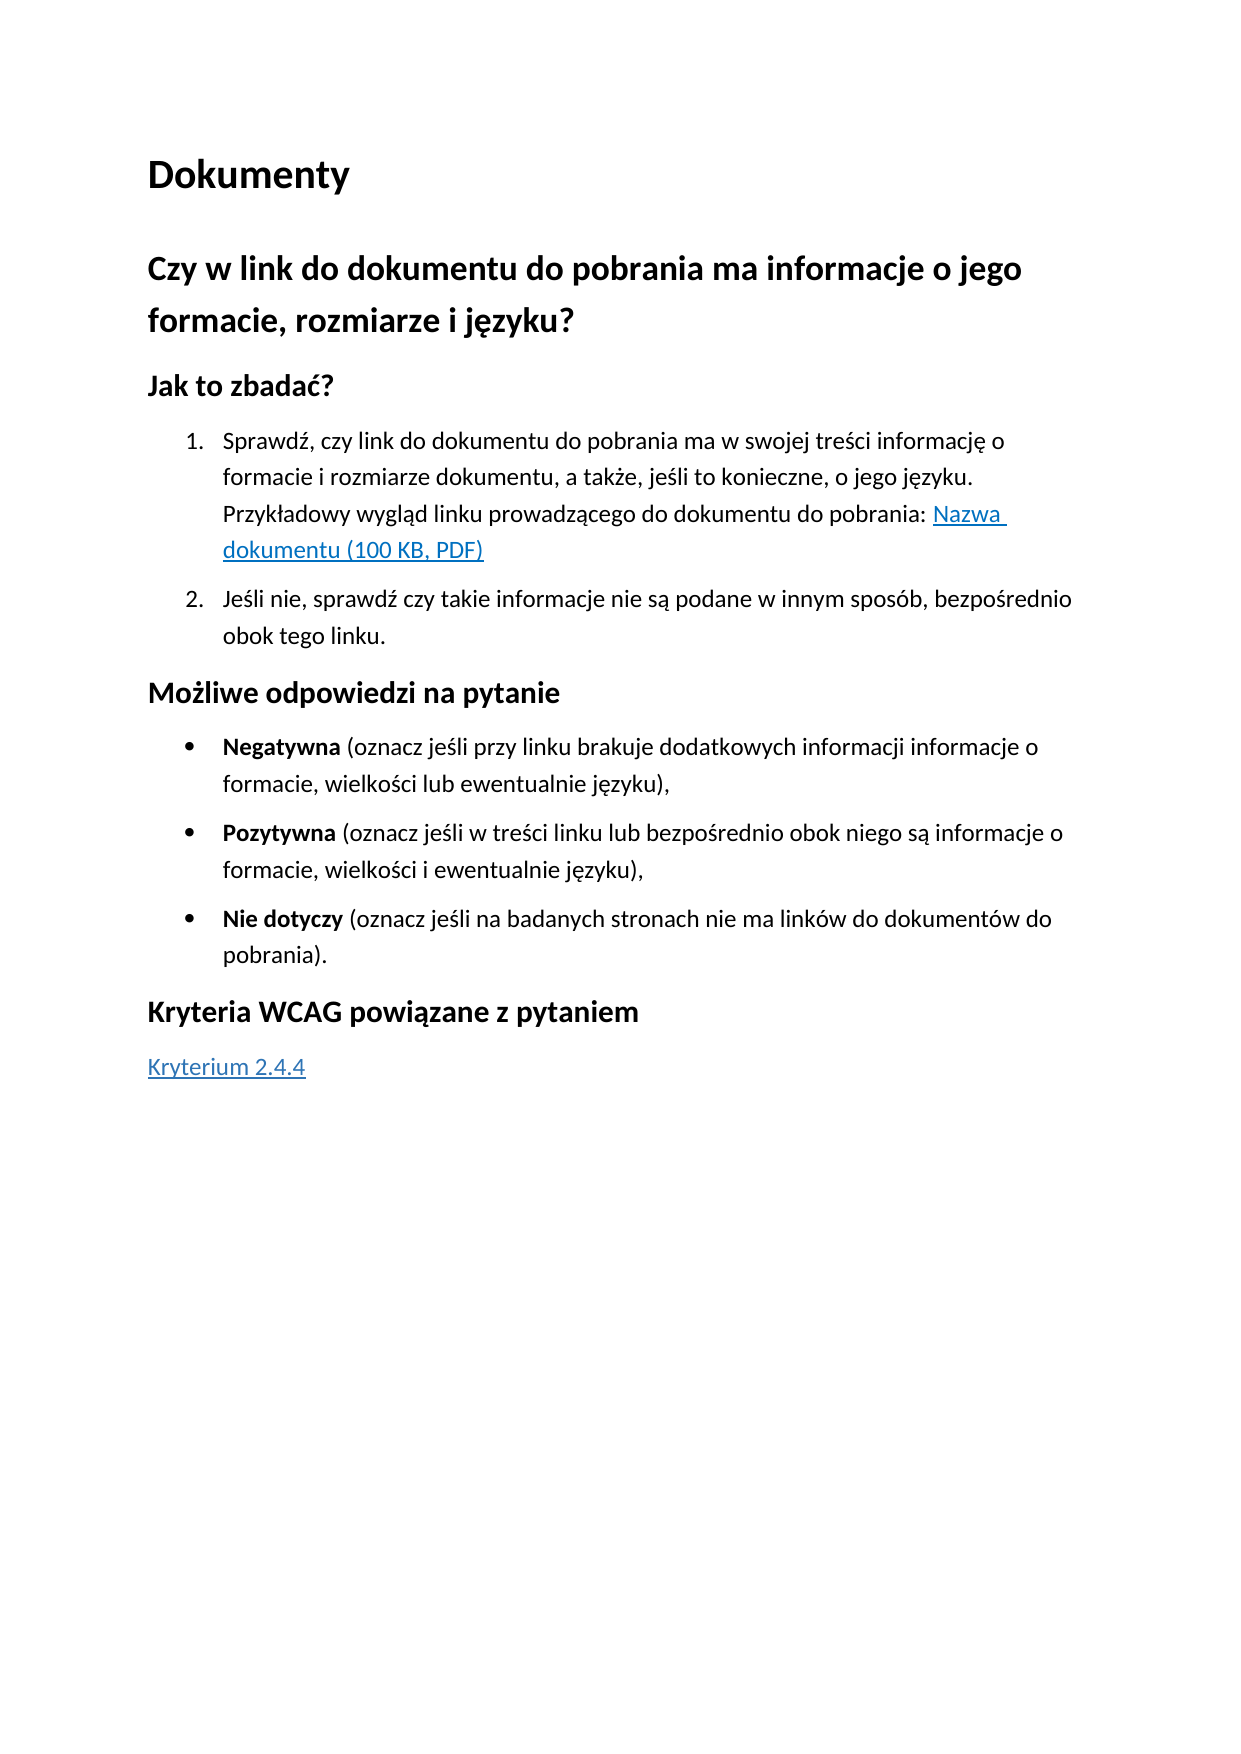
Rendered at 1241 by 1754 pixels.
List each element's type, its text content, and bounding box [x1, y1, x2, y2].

subtitle Dokumenty [148, 148, 1092, 198]
subtitle Czy w link do dokumentu do pobrania ma informacje o jego formacie, rozmiarze i języku? [148, 246, 1092, 341]
subtitle Kryteria WCAG powiązane z pytaniem [148, 993, 1092, 1031]
text Kryterium 2.4.4 [148, 1051, 1092, 1081]
list Pozytywna (oznacz jeśli w treści linku lub bezpośrednio obok niego są informacje o formacie, wielkości i ewentualnie języku), [185, 817, 1092, 884]
list Jeśli nie, sprawdź czy takie informacje nie są podane w innym sposób, bezpośrednio obok tego linku. [185, 583, 1092, 651]
list Sprawdź, czy link do dokumentu do pobrania ma w swojej treści informację o formacie i rozmiarze dokumentu, a także, jeśli to konieczne, o jego języku. Przykładowy wygląd linku prowadzącego do dokumentu do pobrania: Nazwa dokumentu (100 KB, PDF) [185, 425, 1092, 565]
subtitle Możliwe odpowiedzi na pytanie [148, 673, 1092, 711]
subtitle Jak to zbadać? [148, 367, 1092, 405]
list Negatywna (oznacz jeśli przy linku brakuje dodatkowych informacji informacje o formacie, wielkości lub ewentualnie języku), [185, 732, 1092, 799]
list Nie dotyczy (oznacz jeśli na badanych stronach nie ma linków do dokumentów do pobrania). [185, 903, 1092, 970]
